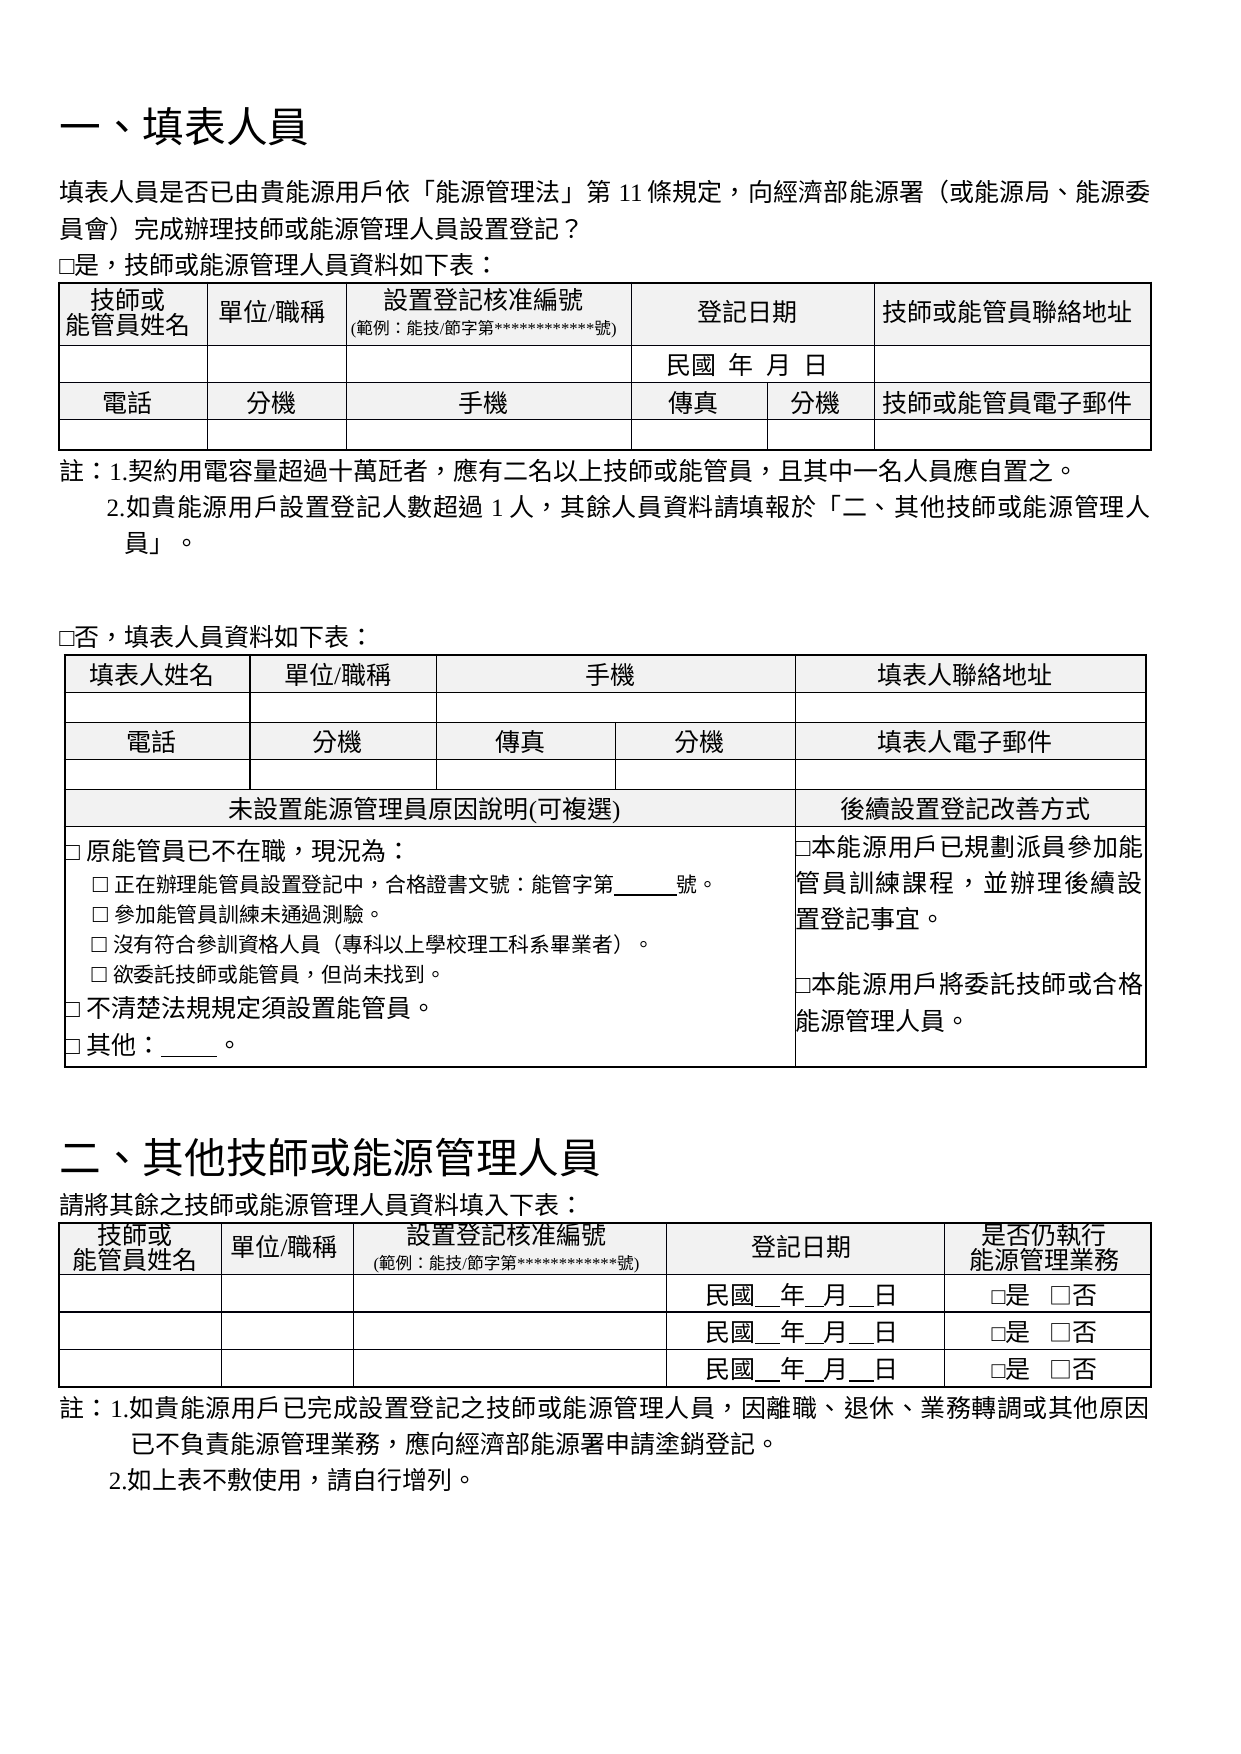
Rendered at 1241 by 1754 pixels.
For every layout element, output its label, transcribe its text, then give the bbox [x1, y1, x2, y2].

table_cell [632, 420, 767, 449]
table_header 手機 [437, 656, 795, 692]
table_cell 民國 年 月 日 [632, 346, 874, 382]
table_cell [208, 346, 346, 382]
table_cell [60, 1350, 221, 1386]
table_cell □是 □否 [945, 1275, 1150, 1311]
text 註：1.如貴能源用戶已完成設置登記之技師或能源管理人員，因離職、退休、業務轉調或其他原因已不負責能源管理業務，應向經濟部能源署申請塗銷登記。 [59, 1388, 1151, 1461]
table_header 登記日期 [632, 284, 874, 345]
table_cell [251, 760, 436, 789]
table_header 技師或能管員聯絡地址 [875, 284, 1150, 345]
table_header 單位/職稱 [251, 656, 436, 692]
table_cell 民國 年 月 日 [667, 1275, 944, 1311]
table_cell [60, 1313, 221, 1349]
table_cell [251, 693, 436, 722]
table_cell 技師或能管員電子郵件 [875, 383, 1150, 419]
table_cell 傳真 [632, 383, 767, 419]
table_header 技師或 能管員姓名 [60, 284, 207, 345]
table_cell [437, 760, 615, 789]
table_header 是否仍執行 能源管理業務 [945, 1224, 1150, 1274]
table_cell 民國 年 月 日 [667, 1313, 944, 1349]
table_cell 民國 年 月 日 [667, 1350, 944, 1386]
table_cell [222, 1350, 353, 1386]
table_cell [347, 420, 631, 449]
table_cell [60, 420, 207, 449]
table_cell [354, 1275, 666, 1311]
table_cell 電話 [66, 723, 249, 759]
text 2.如貴能源用戶設置登記人數超過1人，其餘人員資料請填報於「二、其他技師或能源管理人員」。 [106, 487, 1151, 560]
table_header 登記日期 [667, 1224, 944, 1274]
table_cell [616, 760, 795, 789]
table_header 單位/職稱 [208, 284, 346, 345]
table_cell 分機 [768, 383, 874, 419]
table_cell □本能源用戶已規劃派員參加能管員訓練課程，並辦理後續設置登記事宜。 □本能源用戶將委託技師或合格能源管理人員。 [796, 827, 1145, 1066]
table_cell 分機 [616, 723, 795, 759]
table_header 設置登記核准編號 (範例：能技/節字第************號) [354, 1224, 666, 1274]
table_cell [66, 760, 249, 789]
text 填表人員是否已由貴能源用戶依「能源管理法」第11條規定，向經濟部能源署（或能源局、能源委員會）完成辦理技師或能源管理人員設置登記？ [59, 173, 1151, 245]
table_cell [66, 693, 249, 722]
table_cell [222, 1313, 353, 1349]
text □否，填表人員資料如下表： [59, 617, 1151, 654]
table_cell [796, 693, 1145, 722]
table_cell [768, 420, 874, 449]
table_cell 分機 [208, 383, 346, 419]
table_cell [60, 346, 207, 382]
table_cell □是 □否 [945, 1350, 1150, 1386]
table_cell [796, 760, 1145, 789]
text 一、填表人員 [59, 94, 1151, 154]
table_cell 電話 [60, 383, 207, 419]
table_cell □是 □否 [945, 1313, 1150, 1349]
table_header 設置登記核准編號 (範例：能技/節字第************號) [347, 284, 631, 345]
table_cell [354, 1313, 666, 1349]
table_header 技師或 能管員姓名 [60, 1224, 221, 1274]
table_cell [347, 346, 631, 382]
table_cell [222, 1275, 353, 1311]
table_cell [60, 1275, 221, 1311]
table_cell [437, 693, 795, 722]
table_cell [354, 1350, 666, 1386]
table_header 填表人姓名 [66, 656, 249, 692]
table_cell 後續設置登記改善方式 [796, 790, 1145, 826]
table_cell 手機 [347, 383, 631, 419]
table_cell [208, 420, 346, 449]
table_cell 傳真 [437, 723, 615, 759]
table_header 填表人聯絡地址 [796, 656, 1145, 692]
table_cell 未設置能源管理員原因說明(可複選) [66, 790, 795, 826]
table_cell [875, 420, 1150, 449]
table_header 單位/職稱 [222, 1224, 353, 1274]
text 請將其餘之技師或能源管理人員資料填入下表： [59, 1186, 1151, 1222]
table_cell 分機 [251, 723, 436, 759]
table_cell 填表人電子郵件 [796, 723, 1145, 759]
text 二、其他技師或能源管理人員 [59, 1126, 1151, 1186]
text 註：1.契約用電容量超過十萬瓩者，應有二名以上技師或能管員，且其中一名人員應自置之。 [59, 451, 1151, 487]
table_cell □ 原能管員已不在職，現況為： □ 正在辦理能管員設置登記中，合格證書文號：能管字第 號。 □ 參加能管員訓練未通過測驗。 □ 沒有符合參訓資格人員（專科以上學校理工科系畢業者）。 □ 欲委託技師或能管員，但尚未找到。 □ 不清楚法規規定須設置能管員。 □ 其他： 。 [66, 827, 795, 1066]
text □是，技師或能源管理人員資料如下表： [59, 245, 1151, 282]
text 2.如上表不敷使用，請自行增列。 [108, 1461, 1151, 1497]
table_cell [875, 346, 1150, 382]
